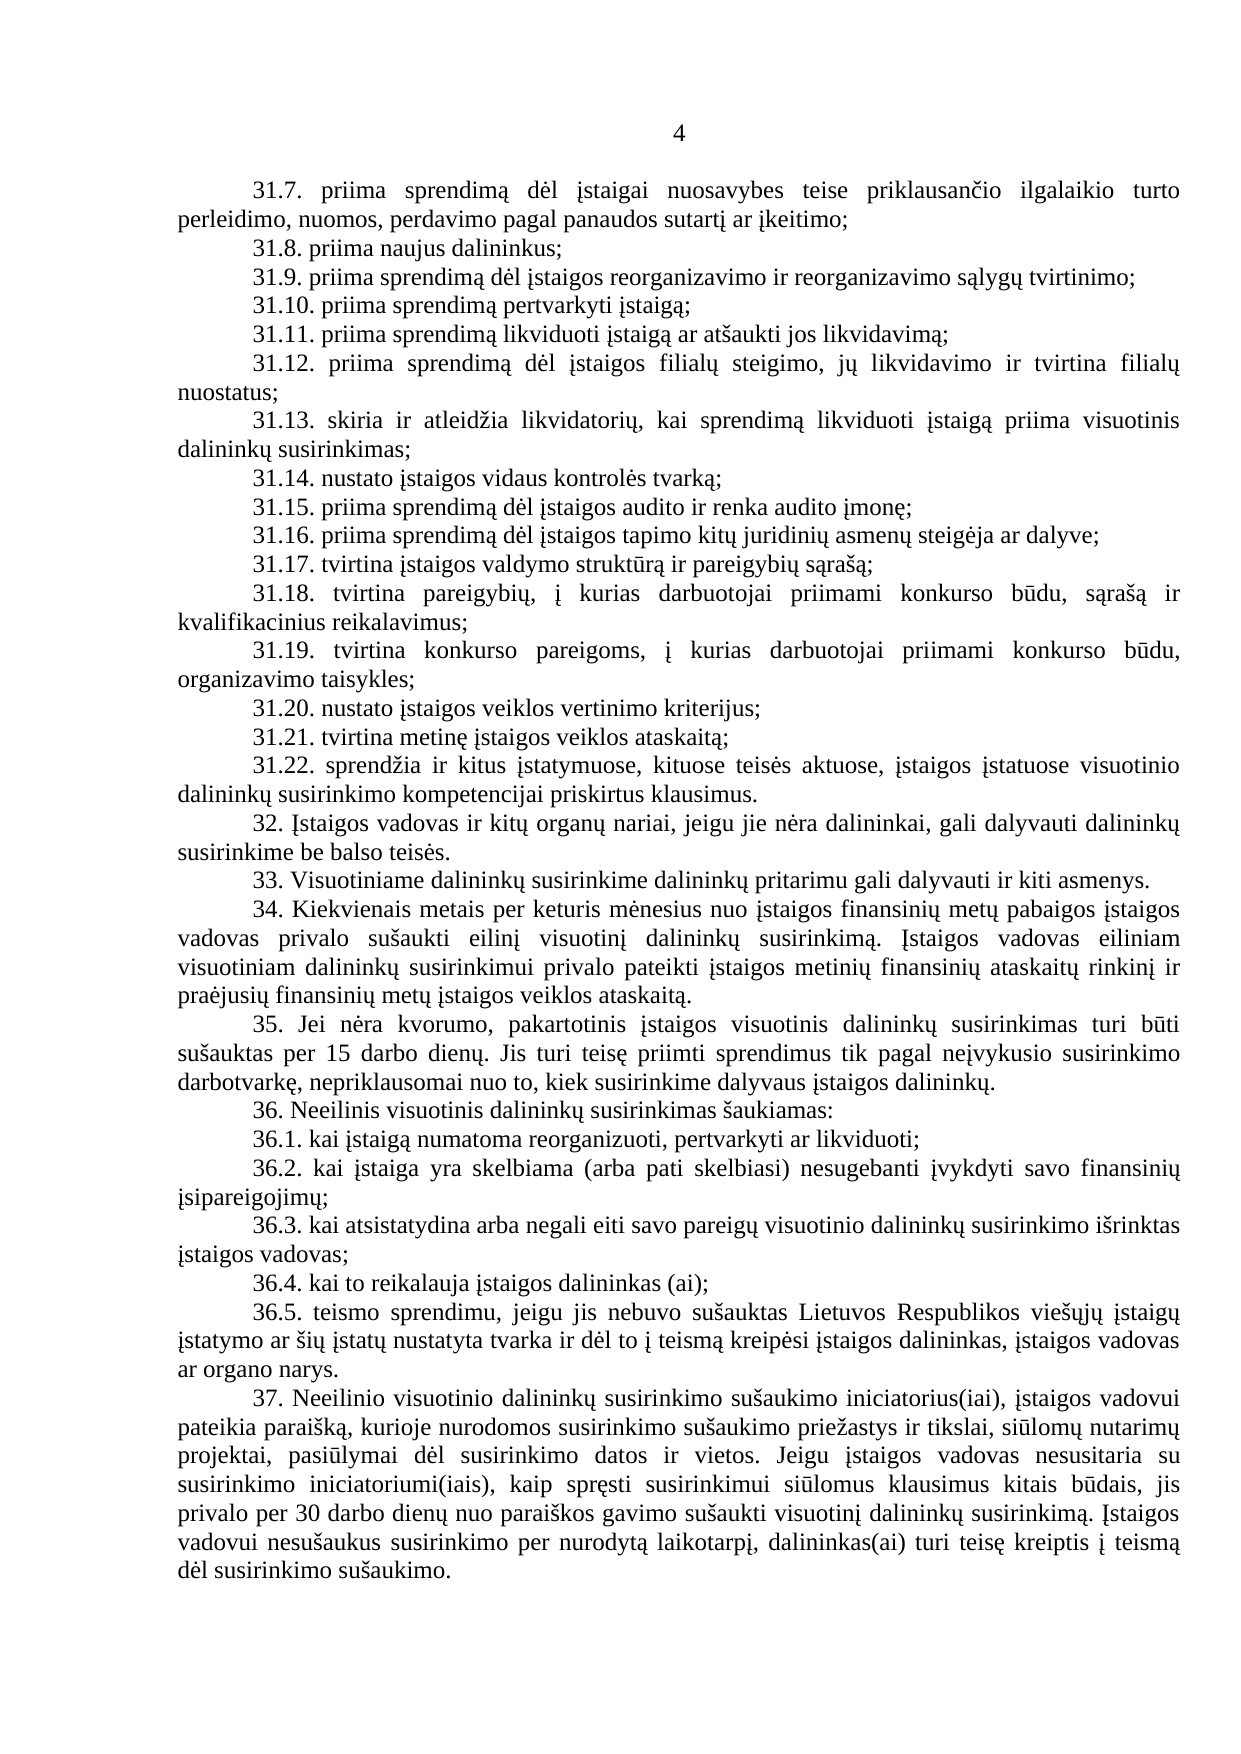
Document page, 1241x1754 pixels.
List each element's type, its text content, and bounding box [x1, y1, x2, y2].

text 36.4. kai to reikalauja įstaigos dalininkas (ai); [177, 1268, 1181, 1297]
text 31.20. nustato įstaigos veiklos vertinimo kriterijus; [177, 693, 1181, 722]
text 36.5. teismo sprendimu, jeigu jis nebuvo sušauktas Lietuvos Respublikos viešųjų įstaigų įstatymo ar šių įstatų nustatyta tvarka ir dėl to į teismą kreipėsi įstaigos dalininkas, įstaigos vadovas ar organo narys. [177, 1297, 1181, 1383]
text 31.17. tvirtina įstaigos valdymo struktūrą ir pareigybių sąrašą; [177, 549, 1181, 578]
text 31.12. priima sprendimą dėl įstaigos filialų steigimo, jų likvidavimo ir tvirtina filialų nuostatus; [177, 348, 1181, 406]
text 36.3. kai atsistatydina arba negali eiti savo pareigų visuotinio dalininkų susirinkimo išrinktas įstaigos vadovas; [177, 1211, 1181, 1268]
text 31.22. sprendžia ir kitus įstatymuose, kituose teisės aktuose, įstaigos įstatuose visuotinio dalininkų susirinkimo kompetencijai priskirtus klausimus. [177, 751, 1181, 808]
text 31.15. priima sprendimą dėl įstaigos audito ir renka audito įmonę; [177, 492, 1181, 521]
text 31.21. tvirtina metinę įstaigos veiklos ataskaitą; [177, 722, 1181, 751]
text 31.7. priima sprendimą dėl įstaigai nuosavybes teise priklausančio ilgalaikio turto perleidimo, nuomos, perdavimo pagal panaudos sutartį ar įkeitimo; [177, 176, 1181, 233]
text 31.10. priima sprendimą pertvarkyti įstaigą; [177, 291, 1181, 319]
text 36.2. kai įstaiga yra skelbiama (arba pati skelbiasi) nesugebanti įvykdyti savo finansinių įsipareigojimų; [177, 1153, 1181, 1211]
text 31.8. priima naujus dalininkus; [177, 233, 1181, 262]
text 37. Neeilinio visuotinio dalininkų susirinkimo sušaukimo iniciatorius(iai), įstaigos vadovui pateikia paraišką, kurioje nurodomos susirinkimo sušaukimo priežastys ir tikslai, siūlomų nutarimų projektai, pasiūlymai dėl susirinkimo datos ir vietos. Jeigu įstaigos vadovas nesusitaria su susirinkimo iniciatoriumi(iais), kaip spręsti susirinkimui siūlomus klausimus kitais būdais, jis privalo per 30 darbo dienų nuo paraiškos gavimo sušaukti visuotinį dalininkų susirinkimą. Įstaigos vadovui nesušaukus susirinkimo per nurodytą laikotarpį, dalininkas(ai) turi teisę kreiptis į teismą dėl susirinkimo sušaukimo. [177, 1383, 1181, 1584]
text 33. Visuotiniame dalininkų susirinkime dalininkų pritarimu gali dalyvauti ir kiti asmenys. [177, 866, 1181, 894]
text 36. Neeilinis visuotinis dalininkų susirinkimas šaukiamas: [177, 1096, 1181, 1124]
text 31.18. tvirtina pareigybių, į kurias darbuotojai priimami konkurso būdu, sąrašą ir kvalifikacinius reikalavimus; [177, 578, 1181, 636]
text 34. Kiekvienais metais per keturis mėnesius nuo įstaigos finansinių metų pabaigos įstaigos vadovas privalo sušaukti eilinį visuotinį dalininkų susirinkimą. Įstaigos vadovas eiliniam visuotiniam dalininkų susirinkimui privalo pateikti įstaigos metinių finansinių ataskaitų rinkinį ir praėjusių finansinių metų įstaigos veiklos ataskaitą. [177, 894, 1181, 1009]
text 31.13. skiria ir atleidžia likvidatorių, kai sprendimą likviduoti įstaigą priima visuotinis dalininkų susirinkimas; [177, 406, 1181, 463]
text 31.16. priima sprendimą dėl įstaigos tapimo kitų juridinių asmenų steigėja ar dalyve; [177, 521, 1181, 549]
text 31.11. priima sprendimą likviduoti įstaigą ar atšaukti jos likvidavimą; [177, 319, 1181, 348]
text 32. Įstaigos vadovas ir kitų organų nariai, jeigu jie nėra dalininkai, gali dalyvauti dalininkų susirinkime be balso teisės. [177, 808, 1181, 866]
text 31.9. priima sprendimą dėl įstaigos reorganizavimo ir reorganizavimo sąlygų tvirtinimo; [177, 262, 1181, 291]
text 36.1. kai įstaigą numatoma reorganizuoti, pertvarkyti ar likviduoti; [177, 1124, 1181, 1153]
text 35. Jei nėra kvorumo, pakartotinis įstaigos visuotinis dalininkų susirinkimas turi būti sušauktas per 15 darbo dienų. Jis turi teisę priimti sprendimus tik pagal neįvykusio susirinkimo darbotvarkę, nepriklausomai nuo to, kiek susirinkime dalyvaus įstaigos dalininkų. [177, 1009, 1181, 1096]
text 31.19. tvirtina konkurso pareigoms, į kurias darbuotojai priimami konkurso būdu, organizavimo taisykles; [177, 636, 1181, 693]
text 31.14. nustato įstaigos vidaus kontrolės tvarką; [177, 463, 1181, 492]
